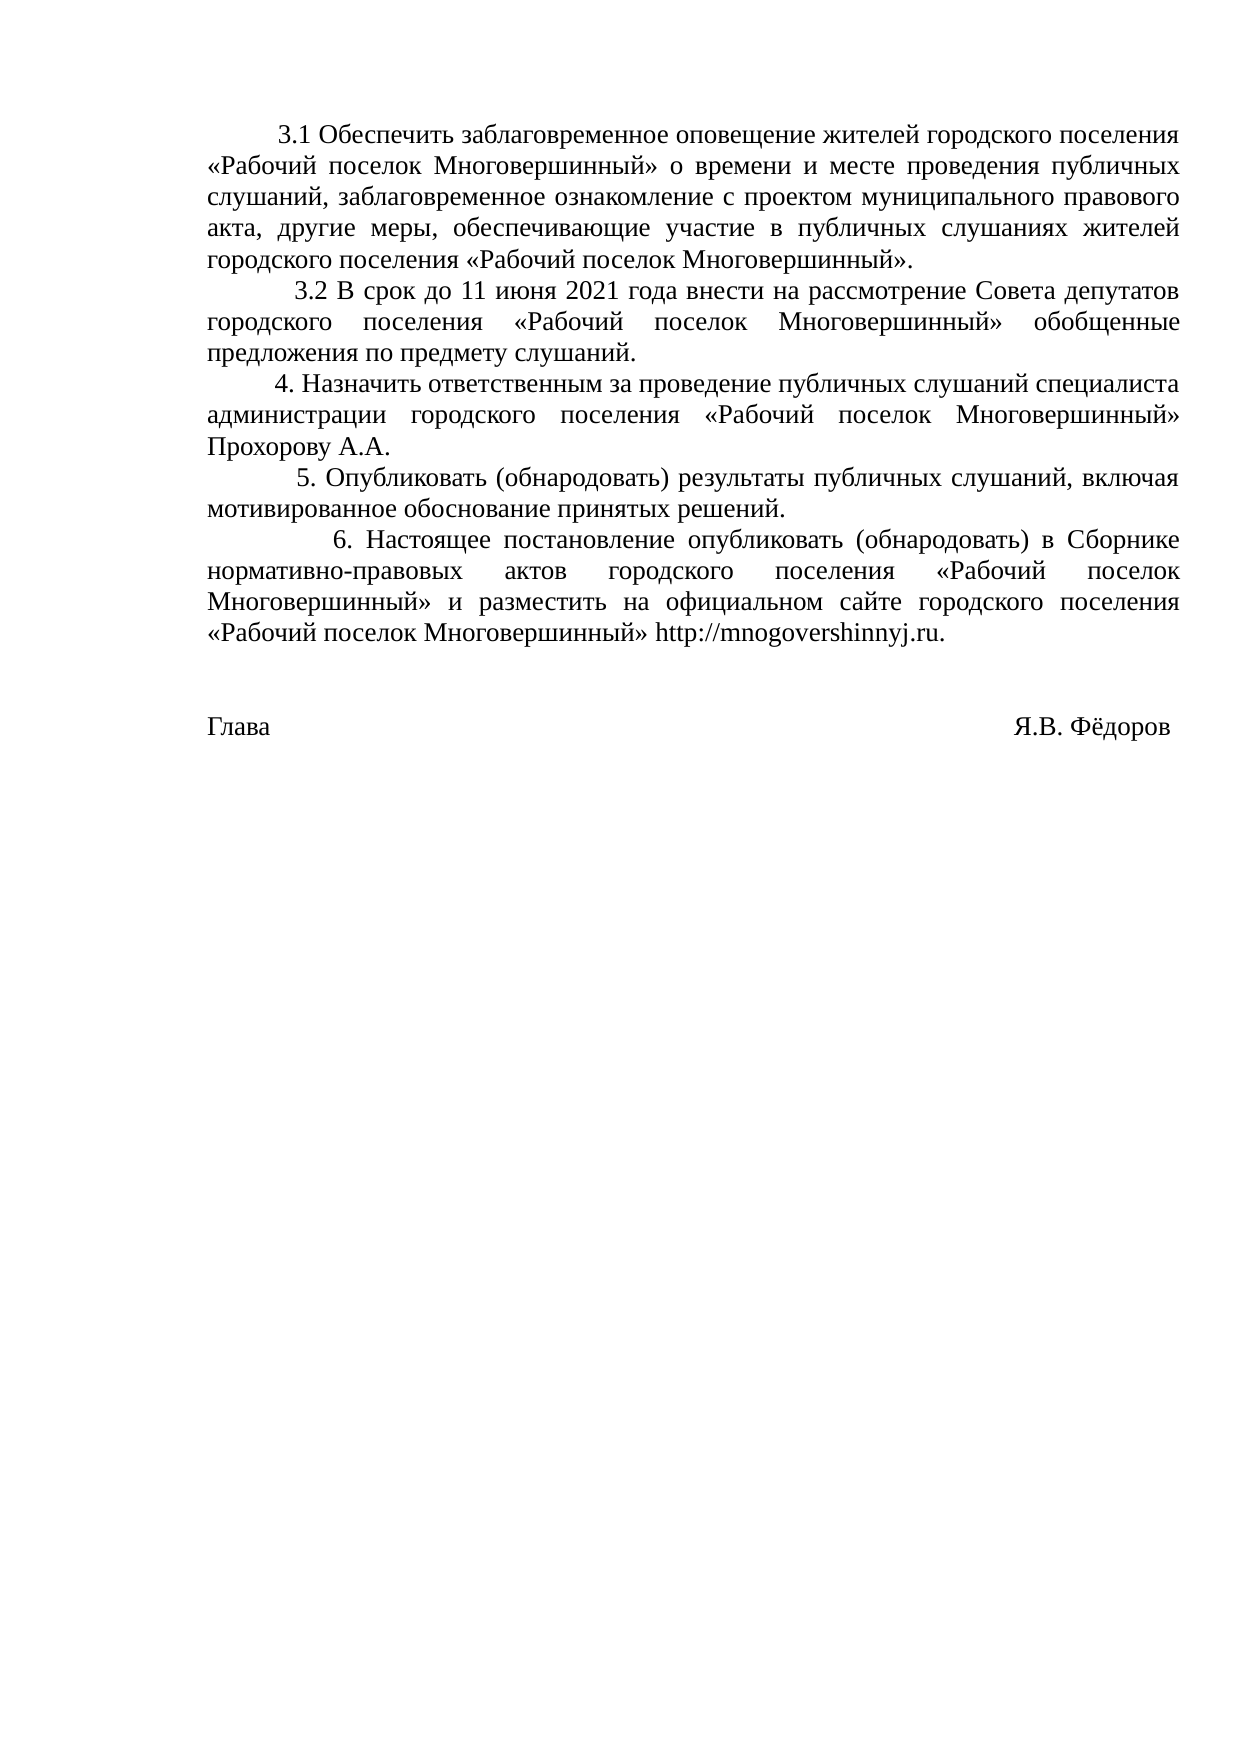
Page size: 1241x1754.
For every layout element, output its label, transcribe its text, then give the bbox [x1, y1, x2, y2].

text 4. Назначить ответственным за проведение публичных слушаний специалиста администрации городского поселения «Рабочий поселок Многовершинный» Прохорову А.А. [207, 367, 1181, 461]
text 6. Настоящее постановление опубликовать (обнародовать) в Сборнике нормативно-правовых актов городского поселения «Рабочий поселок Многовершинный» и разместить на официальном сайте городского поселения «Рабочий поселок Многовершинный» http://mnogovershinnyj.ru. [207, 523, 1181, 648]
text 5. Опубликовать (обнародовать) результаты публичных слушаний, включая мотивированное обоснование принятых решений. [207, 461, 1181, 523]
text 3.1 Обеспечить заблаговременное оповещение жителей городского поселения «Рабочий поселок Многовершинный» о времени и месте проведения публичных слушаний, заблаговременное ознакомление с проектом муниципального правового акта, другие меры, обеспечивающие участие в публичных слушаниях жителей городского поселения «Рабочий поселок Многовершинный». [207, 118, 1181, 274]
text Глава Я.В. Фёдоров [207, 710, 1181, 741]
text 3.2 В срок до 11 июня 2021 года внести на рассмотрение Совета депутатов городского поселения «Рабочий поселок Многовершинный» обобщенные предложения по предмету слушаний. [207, 274, 1181, 367]
